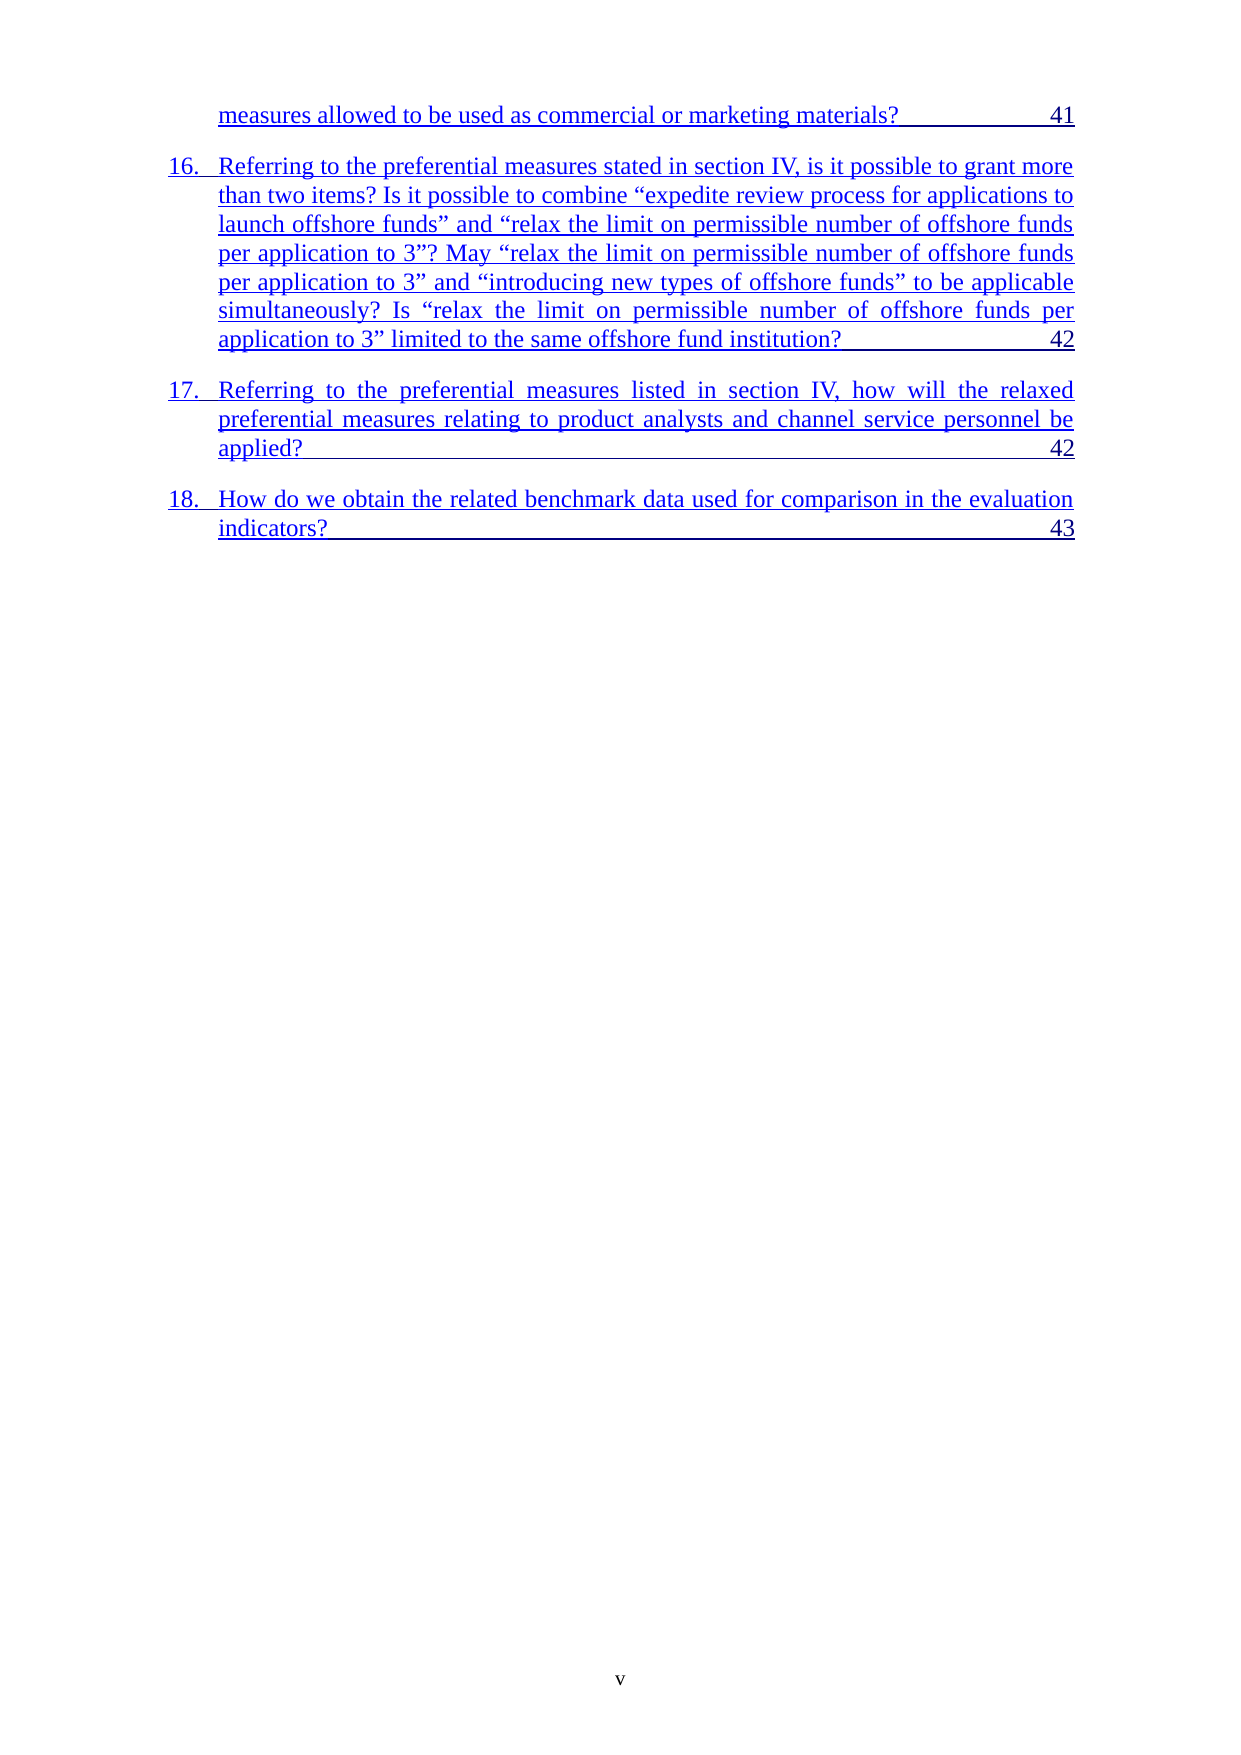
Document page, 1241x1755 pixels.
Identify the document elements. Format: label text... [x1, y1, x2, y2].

text preferential measures relating to product analysts and channel service personnel be applied? 42 [168, 401, 1075, 462]
text 16. Referring to the preferential measures stated in section IV, is it possible to grant more than two items? Is it possible to combine “expedite review process for applications to launch offshore funds” and “relax the limit on permissible number of offshore funds per application to 3”? May “relax the limit on permissible number of offshore funds per application to 3” and “introducing new types of offshore funds” to be applicable simultaneously? Is “relax the limit on permissible number of offshore funds per application to 3” limited to the same offshore fund institution? 42 [168, 150, 1075, 353]
text 17. Referring to the preferential measures listed in section IV, how will the relaxed [168, 374, 1075, 400]
text 18. How do we obtain the related benchmark data used for comparison in the evaluation indicators? 43 [168, 483, 1075, 542]
text measures allowed to be used as commercial or marketing materials? 41 [168, 100, 1075, 129]
